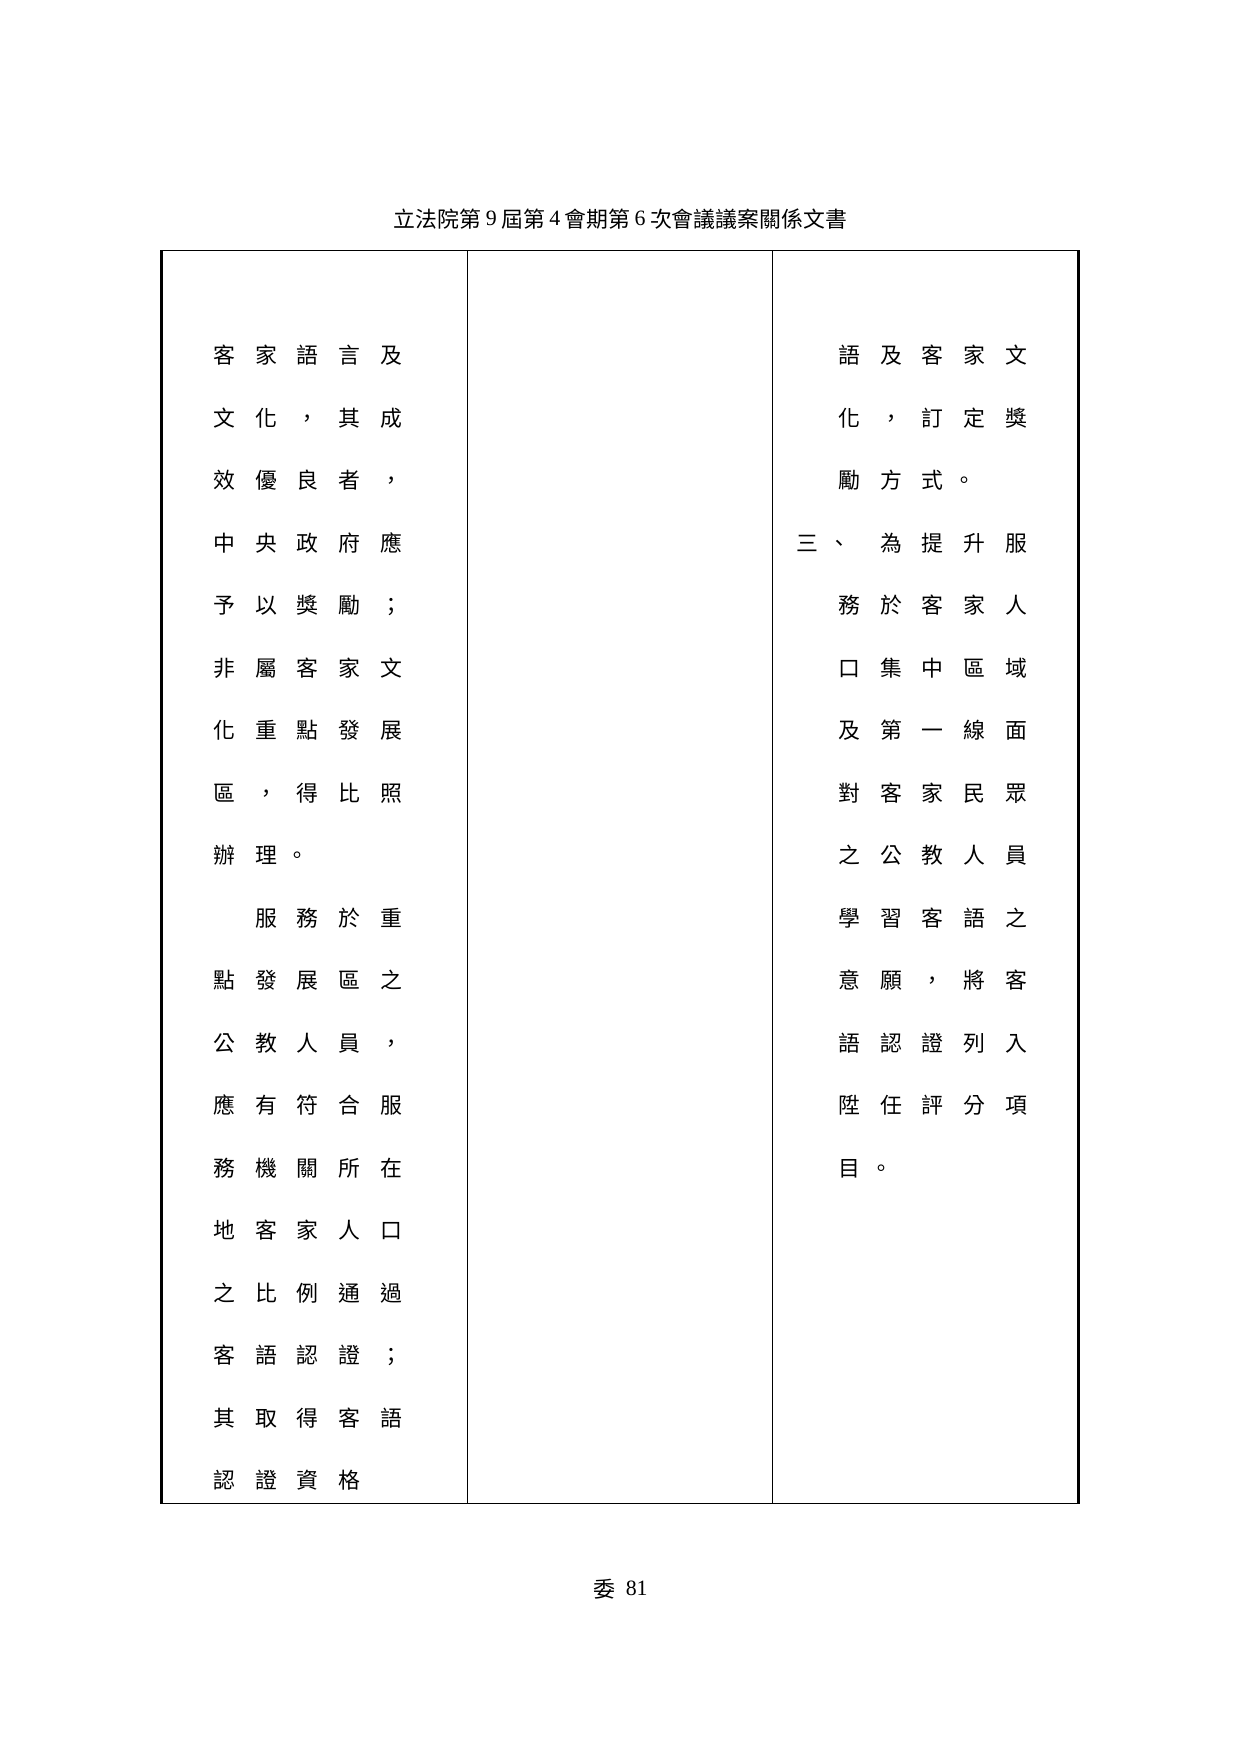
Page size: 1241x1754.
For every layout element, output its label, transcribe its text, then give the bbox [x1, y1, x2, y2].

table_cell [468, 251, 772, 1503]
table_cell 客家語言及文化，其成效優良者，中央政府應予以獎勵；非屬客家文化重點發展區，得比照辦理。 服務於重點發展區之公教人員，應有符合服務機關所在地客家人口之比例通過客語認證；其取得客語認證資格 [163, 251, 467, 1503]
table_cell 語及客家文化，訂定獎勵方式。 三、為提升服務於客家人口集中區域及第一線面對客家民眾之公教人員學習客語之意願，將客語認證列入陞任評分項目。 [773, 251, 1077, 1503]
